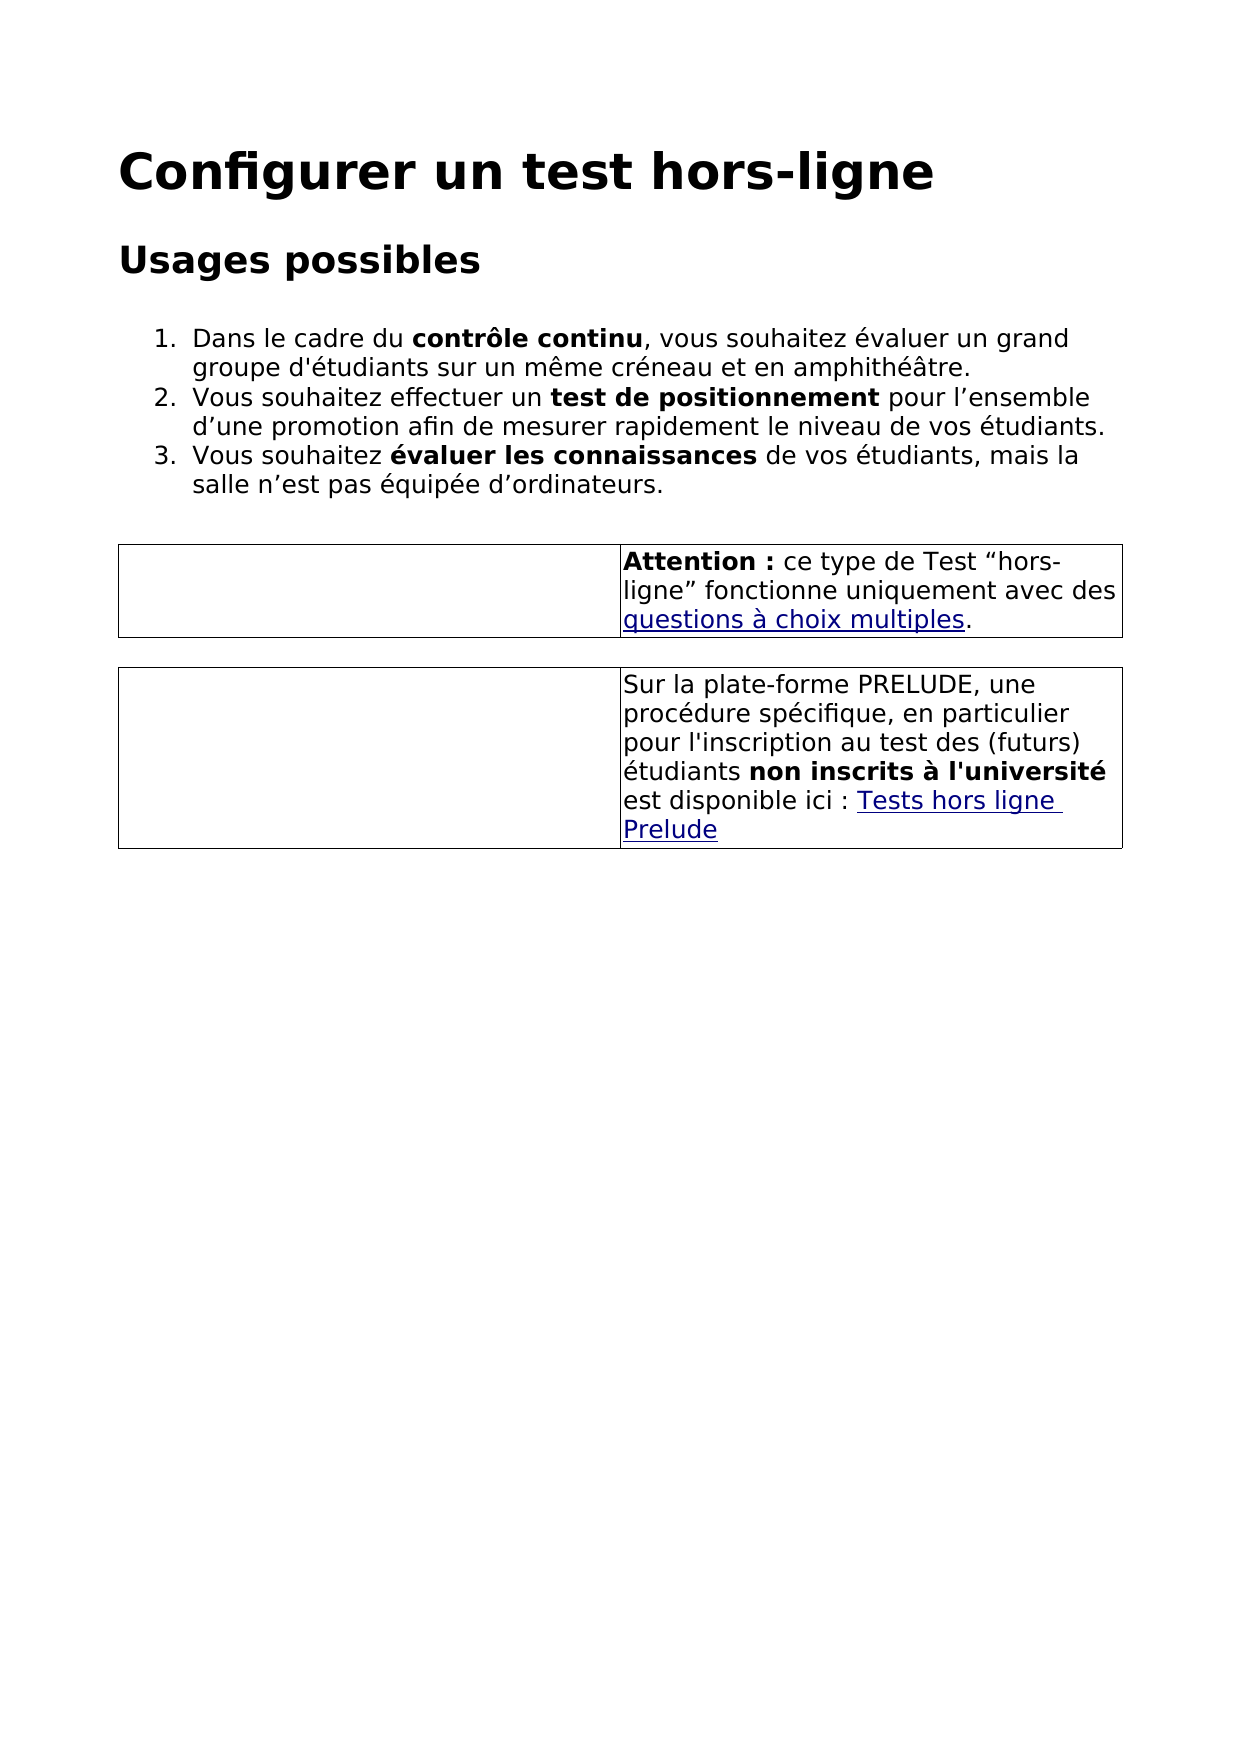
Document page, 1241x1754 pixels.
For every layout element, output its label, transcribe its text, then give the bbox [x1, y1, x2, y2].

table_header Sur la plate-forme PRELUDE, une procédure spécifique, en particulier pour l'inscription au test des (futurs) étudiants non inscrits à l'université est disponible ici : Tests hors ligne Prelude [621, 668, 1122, 848]
subtitle Configurer un test hors-ligne [118, 143, 1122, 201]
subtitle Usages possibles [118, 239, 1122, 282]
table_header [119, 545, 620, 637]
list Vous souhaitez effectuer un test de positionnement pour l’ensemble d’une promotion afin de mesurer rapidement le niveau de vos étudiants. [177, 383, 1122, 441]
list Vous souhaitez évaluer les connaissances de vos étudiants, mais la salle n’est pas équipée d’ordinateurs. [177, 441, 1122, 499]
list Dans le cadre du contrôle continu, vous souhaitez évaluer un grand groupe d'étudiants sur un même créneau et en amphithéâtre. [177, 324, 1122, 383]
table_header [119, 668, 620, 848]
table_header Attention : ce type de Test “hors-ligne” fonctionne uniquement avec des questions à choix multiples. [621, 545, 1122, 637]
